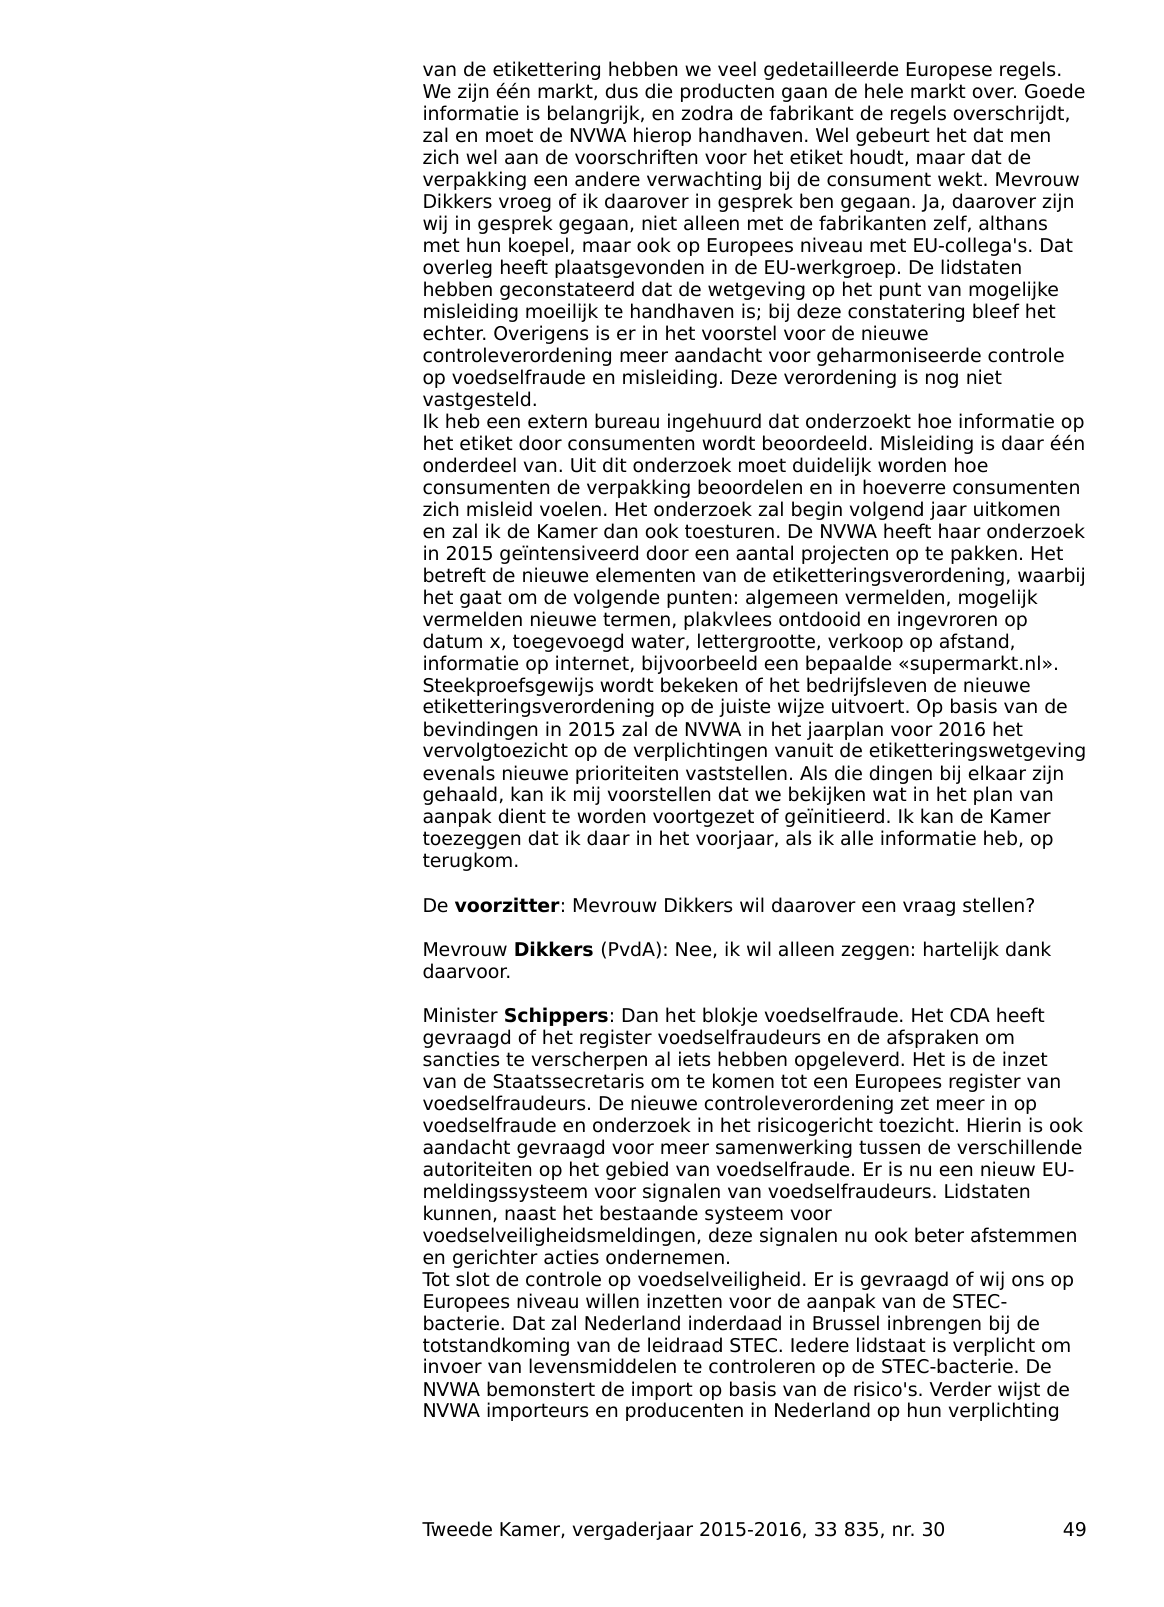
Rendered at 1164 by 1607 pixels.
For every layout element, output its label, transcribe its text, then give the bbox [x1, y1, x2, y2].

text Tot slot de controle op voedselveiligheid. Er is gevraagd of wij ons op Europees niveau willen inzetten voor de aanpak van de STEC-bacterie. Dat zal Nederland inderdaad in Brussel inbrengen bij de totstandkoming van de leidraad STEC. Iedere lidstaat is verplicht om invoer van levensmiddelen te controleren op de STEC-bacterie. De NVWA bemonstert de import op basis van de risico's. Verder wijst de NVWA importeurs en producenten in Nederland op hun verplichting [422, 1268, 1087, 1422]
text De voorzitter: Mevrouw Dikkers wil daarover een vraag stellen? [422, 894, 1087, 916]
text Ik heb een extern bureau ingehuurd dat onderzoekt hoe informatie op het etiket door consumenten wordt beoordeeld. Misleiding is daar één onderdeel van. Uit dit onderzoek moet duidelijk worden hoe consumenten de verpakking beoordelen en in hoeverre consumenten zich misleid voelen. Het onderzoek zal begin volgend jaar uitkomen en zal ik de Kamer dan ook toesturen. De NVWA heeft haar onderzoek in 2015 geïntensiveerd door een aantal projecten op te pakken. Het betreft de nieuwe elementen van de etiketteringsverordening, waarbij het gaat om de volgende punten: algemeen vermelden, mogelijk vermelden nieuwe termen, plakvlees ontdooid en ingevroren op datum x, toegevoegd water, lettergrootte, verkoop op afstand, informatie op internet, bijvoorbeeld een bepaalde «supermarkt.nl». Steekproefsgewijs wordt bekeken of het bedrijfsleven de nieuwe etiketteringsverordening op de juiste wijze uitvoert. Op basis van de bevindingen in 2015 zal de NVWA in het jaarplan voor 2016 het vervolgtoezicht op de verplichtingen vanuit de etiketteringswetgeving evenals nieuwe prioriteiten vaststellen. Als die dingen bij elkaar zijn gehaald, kan ik mij voorstellen dat we bekijken wat in het plan van aanpak dient te worden voortgezet of geïnitieerd. Ik kan de Kamer toezeggen dat ik daar in het voorjaar, als ik alle informatie heb, op terugkom. [422, 411, 1087, 872]
text Minister Schippers: Dan het blokje voedselfraude. Het CDA heeft gevraagd of het register voedselfraudeurs en de afspraken om sancties te verscherpen al iets hebben opgeleverd. Het is de inzet van de Staatssecretaris om te komen tot een Europees register van voedselfraudeurs. De nieuwe controleverordening zet meer in op voedselfraude en onderzoek in het risicogericht toezicht. Hierin is ook aandacht gevraagd voor meer samenwerking tussen de verschillende autoriteiten op het gebied van voedselfraude. Er is nu een nieuw EU-meldingssysteem voor signalen van voedselfraudeurs. Lidstaten kunnen, naast het bestaande systeem voor voedselveiligheidsmeldingen, deze signalen nu ook beter afstemmen en gerichter acties ondernemen. [422, 1005, 1087, 1268]
text Mevrouw Dikkers (PvdA): Nee, ik wil alleen zeggen: hartelijk dank daarvoor. [422, 939, 1087, 983]
text van de etikettering hebben we veel gedetailleerde Europese regels. We zijn één markt, dus die producten gaan de hele markt over. Goede informatie is belangrijk, en zodra de fabrikant de regels overschrijdt, zal en moet de NVWA hierop handhaven. Wel gebeurt het dat men zich wel aan de voorschriften voor het etiket houdt, maar dat de verpakking een andere verwachting bij de consument wekt. Mevrouw Dikkers vroeg of ik daarover in gesprek ben gegaan. Ja, daarover zijn wij in gesprek gegaan, niet alleen met de fabrikanten zelf, althans met hun koepel, maar ook op Europees niveau met EU-collega's. Dat overleg heeft plaatsgevonden in de EU-werkgroep. De lidstaten hebben geconstateerd dat de wetgeving op het punt van mogelijke misleiding moeilijk te handhaven is; bij deze constatering bleef het echter. Overigens is er in het voorstel voor de nieuwe controleverordening meer aandacht voor geharmoniseerde controle op voedselfraude en misleiding. Deze verordening is nog niet vastgesteld. [422, 59, 1087, 411]
